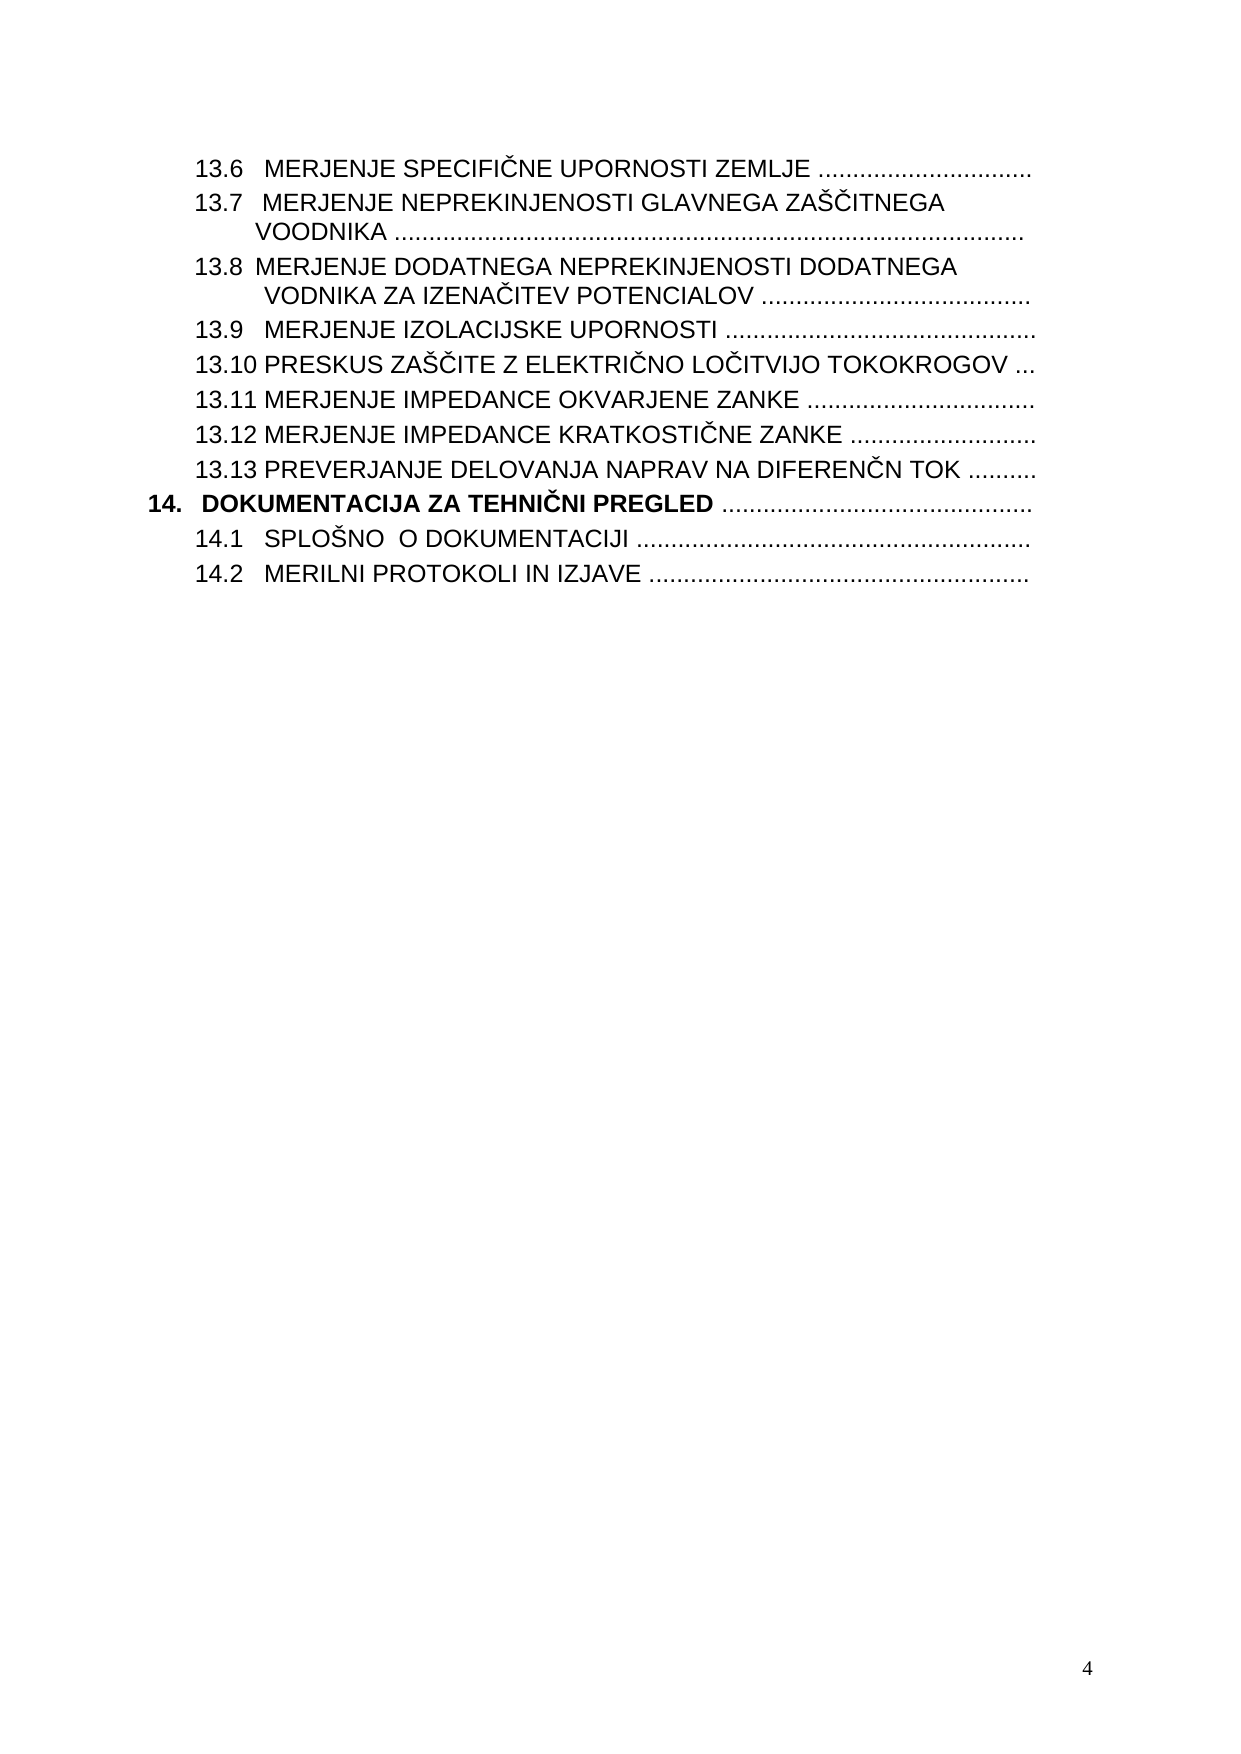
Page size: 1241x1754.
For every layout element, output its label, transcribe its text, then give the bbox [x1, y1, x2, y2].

table_cell 13.9 MERJENJE IZOLACIJSKE UPORNOSTI ............................................. [185, 310, 1038, 344]
table_cell [1038, 484, 1094, 518]
table_cell [136, 344, 185, 379]
table_cell 13.13 PREVERJANJE DELOVANJA NAPRAV NA DIFERENČN TOK .......... [185, 449, 1038, 483]
table_cell [136, 449, 185, 483]
table_cell [136, 414, 185, 449]
table_cell 13.6 MERJENJE SPECIFIČNE UPORNOSTI ZEMLJE ............................... [185, 148, 1038, 182]
table_cell 13.10 PRESKUS ZAŠČITE Z ELEKTRIČNO LOČITVIJO TOKOKROGOV ... [185, 344, 1038, 379]
table_cell [1038, 148, 1094, 182]
table_cell 14.2 MERILNI PROTOKOLI IN IZJAVE ....................................................... [185, 553, 1038, 588]
table_cell [136, 553, 185, 588]
table_cell MERJENJE DODATNEGA NEPREKINJENOSTI DODATNEGA VODNIKA ZA IZENAČITEV POTENCIALOV ....................................... [185, 246, 1038, 309]
table_cell [1038, 310, 1094, 344]
table_cell [1038, 379, 1094, 414]
table_cell [136, 246, 185, 309]
table_cell 13.11 MERJENJE IMPEDANCE OKVARJENE ZANKE ................................. [185, 379, 1038, 414]
table_cell 13.12 MERJENJE IMPEDANCE KRATKOSTIČNE ZANKE ........................... [185, 414, 1038, 449]
table_cell [1038, 553, 1094, 588]
table_cell [136, 310, 185, 344]
table_cell MERJENJE NEPREKINJENOSTI GLAVNEGA ZAŠČITNEGA VOODNIKA ........................................................................................... [185, 183, 1038, 246]
table_cell [1038, 183, 1094, 246]
table_cell [136, 379, 185, 414]
table_cell [1038, 449, 1094, 483]
table_cell [1038, 246, 1094, 309]
table_cell [1038, 344, 1094, 379]
table_cell [136, 148, 185, 182]
table_cell [1038, 518, 1094, 553]
table_cell 14. [136, 484, 185, 518]
table_cell [1038, 414, 1094, 449]
table_cell 14.1 SPLOŠNO O DOKUMENTACIJI ......................................................... [185, 518, 1038, 553]
table_cell [136, 518, 185, 553]
table_cell DOKUMENTACIJA ZA TEHNIČNI PREGLED ............................................. [185, 484, 1038, 518]
table_cell [136, 183, 185, 246]
